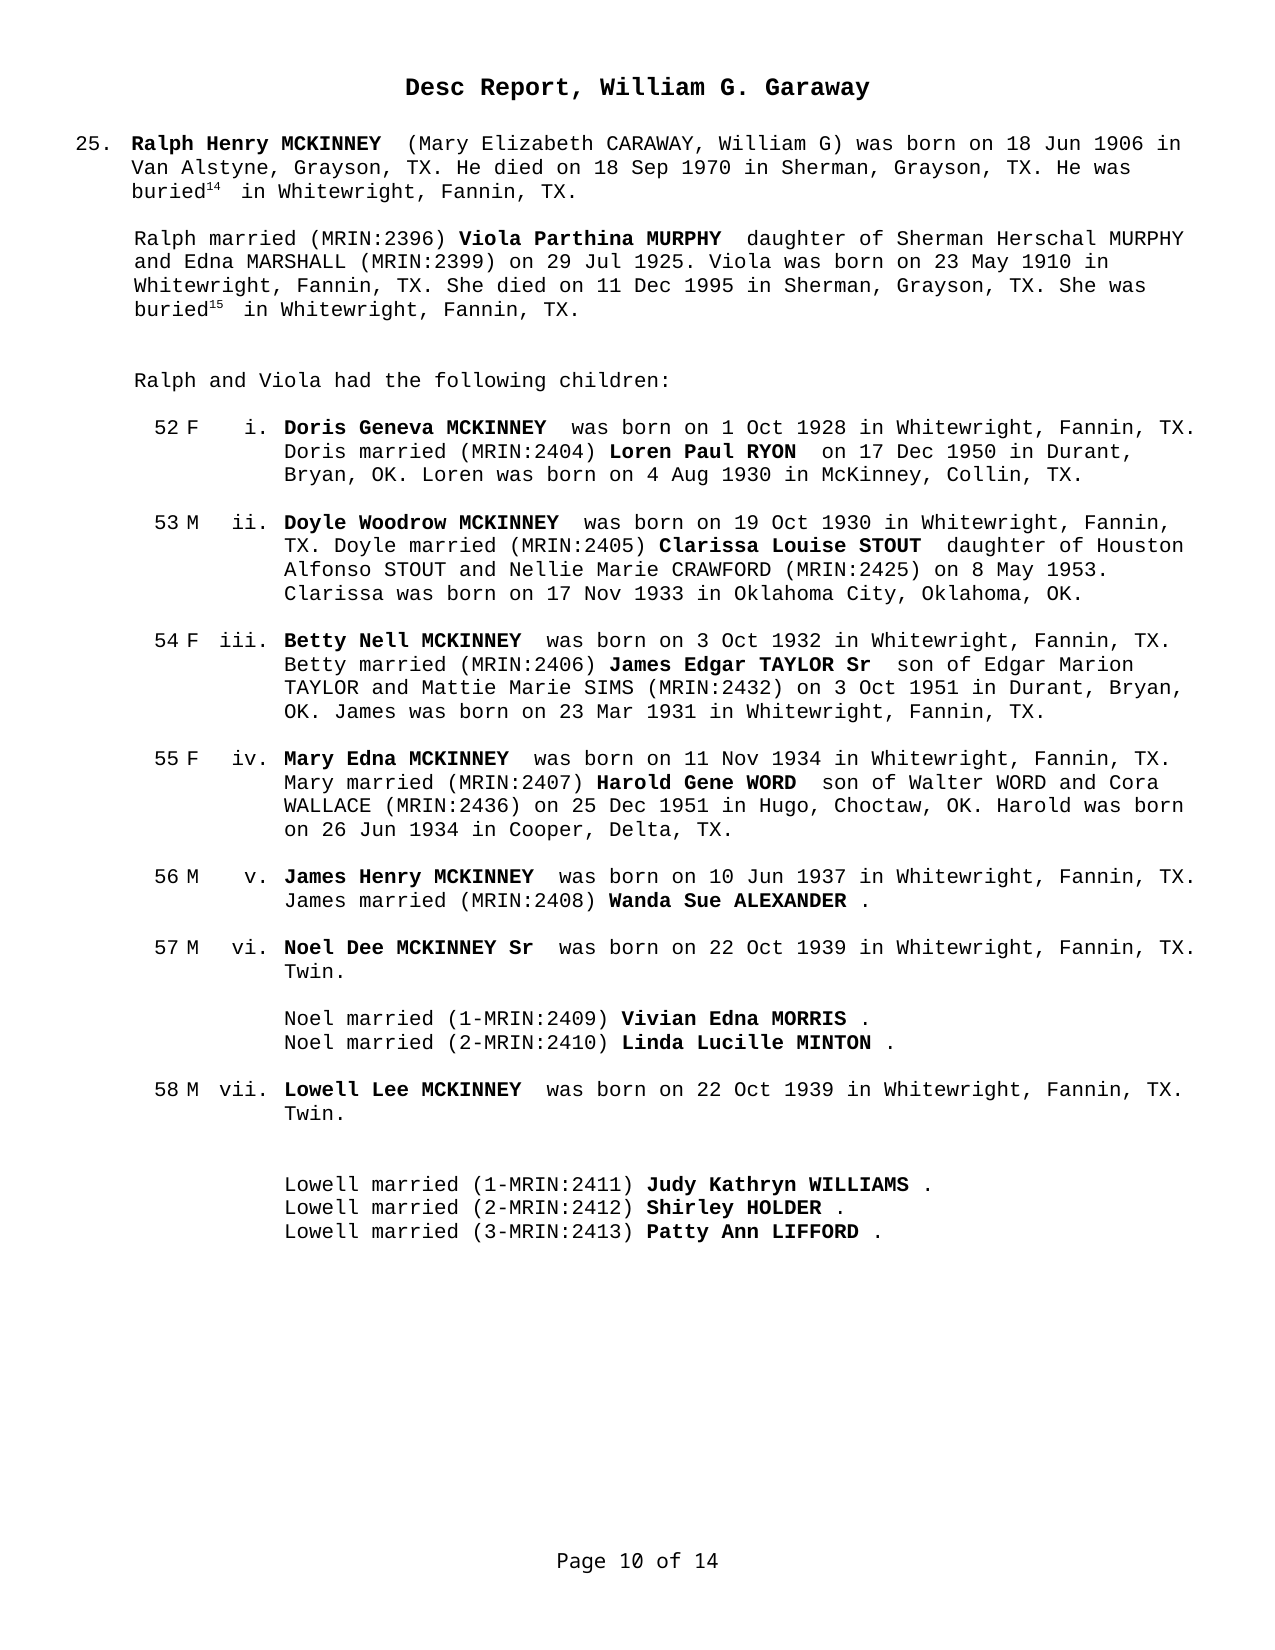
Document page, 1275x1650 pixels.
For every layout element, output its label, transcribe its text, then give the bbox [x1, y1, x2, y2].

text Noel married (2-MRIN:2410) Linda Lucille MINTON . [284, 1032, 1200, 1056]
text Lowell married (1-MRIN:2411) Judy Kathryn WILLIAMS . [284, 1174, 1200, 1197]
text Ralph married (MRIN:2396) Viola Parthina MURPHY daughter of Sherman Herschal MURPHY and Edna MARSHALL (MRIN:2399) on 29 Jul 1925. Viola was born on 23 May 1910 in Whitewright, Fannin, TX. She died on 11 Dec 1995 in Sherman, Grayson, TX. She was buried15 in Whitewright, Fannin, TX. [134, 228, 1200, 322]
text 52 F i. Doris Geneva MCKINNEY was born on 1 Oct 1928 in Whitewright, Fannin, TX. [75, 417, 1200, 441]
text Lowell married (3-MRIN:2413) Patty Ann LIFFORD . [284, 1221, 1200, 1245]
text Ralph and Viola had the following children: [134, 370, 1200, 393]
text 55 F iv. Mary Edna MCKINNEY was born on 11 Nov 1934 in Whitewright, Fannin, TX. [75, 748, 1200, 772]
text 58 M vii. Lowell Lee MCKINNEY was born on 22 Oct 1939 in Whitewright, Fannin, TX. Twin. [75, 1079, 1200, 1126]
text Doris married (MRIN:2404) Loren Paul RYON on 17 Dec 1950 in Durant, Bryan, OK. Loren was born on 4 Aug 1930 in McKinney, Collin, TX. [284, 441, 1200, 488]
text 54 F iii. Betty Nell MCKINNEY was born on 3 Oct 1932 in Whitewright, Fannin, TX. [75, 630, 1200, 653]
text Betty married (MRIN:2406) James Edgar TAYLOR Sr son of Edgar Marion TAYLOR and Mattie Marie SIMS (MRIN:2432) on 3 Oct 1951 in Durant, Bryan, OK. James was born on 23 Mar 1931 in Whitewright, Fannin, TX. [284, 653, 1200, 724]
text James married (MRIN:2408) Wanda Sue ALEXANDER . [284, 890, 1200, 914]
text 25. Ralph Henry MCKINNEY (Mary Elizabeth CARAWAY, William G) was born on 18 Jun 1906 in Van Alstyne, Grayson, TX. He died on 18 Sep 1970 in Sherman, Grayson, TX. He was buried14 in Whitewright, Fannin, TX. [75, 133, 1200, 204]
text 56 M v. James Henry MCKINNEY was born on 10 Jun 1937 in Whitewright, Fannin, TX. [75, 866, 1200, 890]
text 57 M vi. Noel Dee MCKINNEY Sr was born on 22 Oct 1939 in Whitewright, Fannin, TX. Twin. [75, 937, 1200, 984]
text Noel married (1-MRIN:2409) Vivian Edna MORRIS . [284, 1008, 1200, 1032]
text 53 M ii. Doyle Woodrow MCKINNEY was born on 19 Oct 1930 in Whitewright, Fannin, TX. Doyle married (MRIN:2405) Clarissa Louise STOUT daughter of Houston Alfonso STOUT and Nellie Marie CRAWFORD (MRIN:2425) on 8 May 1953. Clarissa was born on 17 Nov 1933 in Oklahoma City, Oklahoma, OK. [75, 512, 1200, 606]
text Lowell married (2-MRIN:2412) Shirley HOLDER . [284, 1197, 1200, 1221]
text Mary married (MRIN:2407) Harold Gene WORD son of Walter WORD and Cora WALLACE (MRIN:2436) on 25 Dec 1951 in Hugo, Choctaw, OK. Harold was born on 26 Jun 1934 in Cooper, Delta, TX. [284, 772, 1200, 843]
